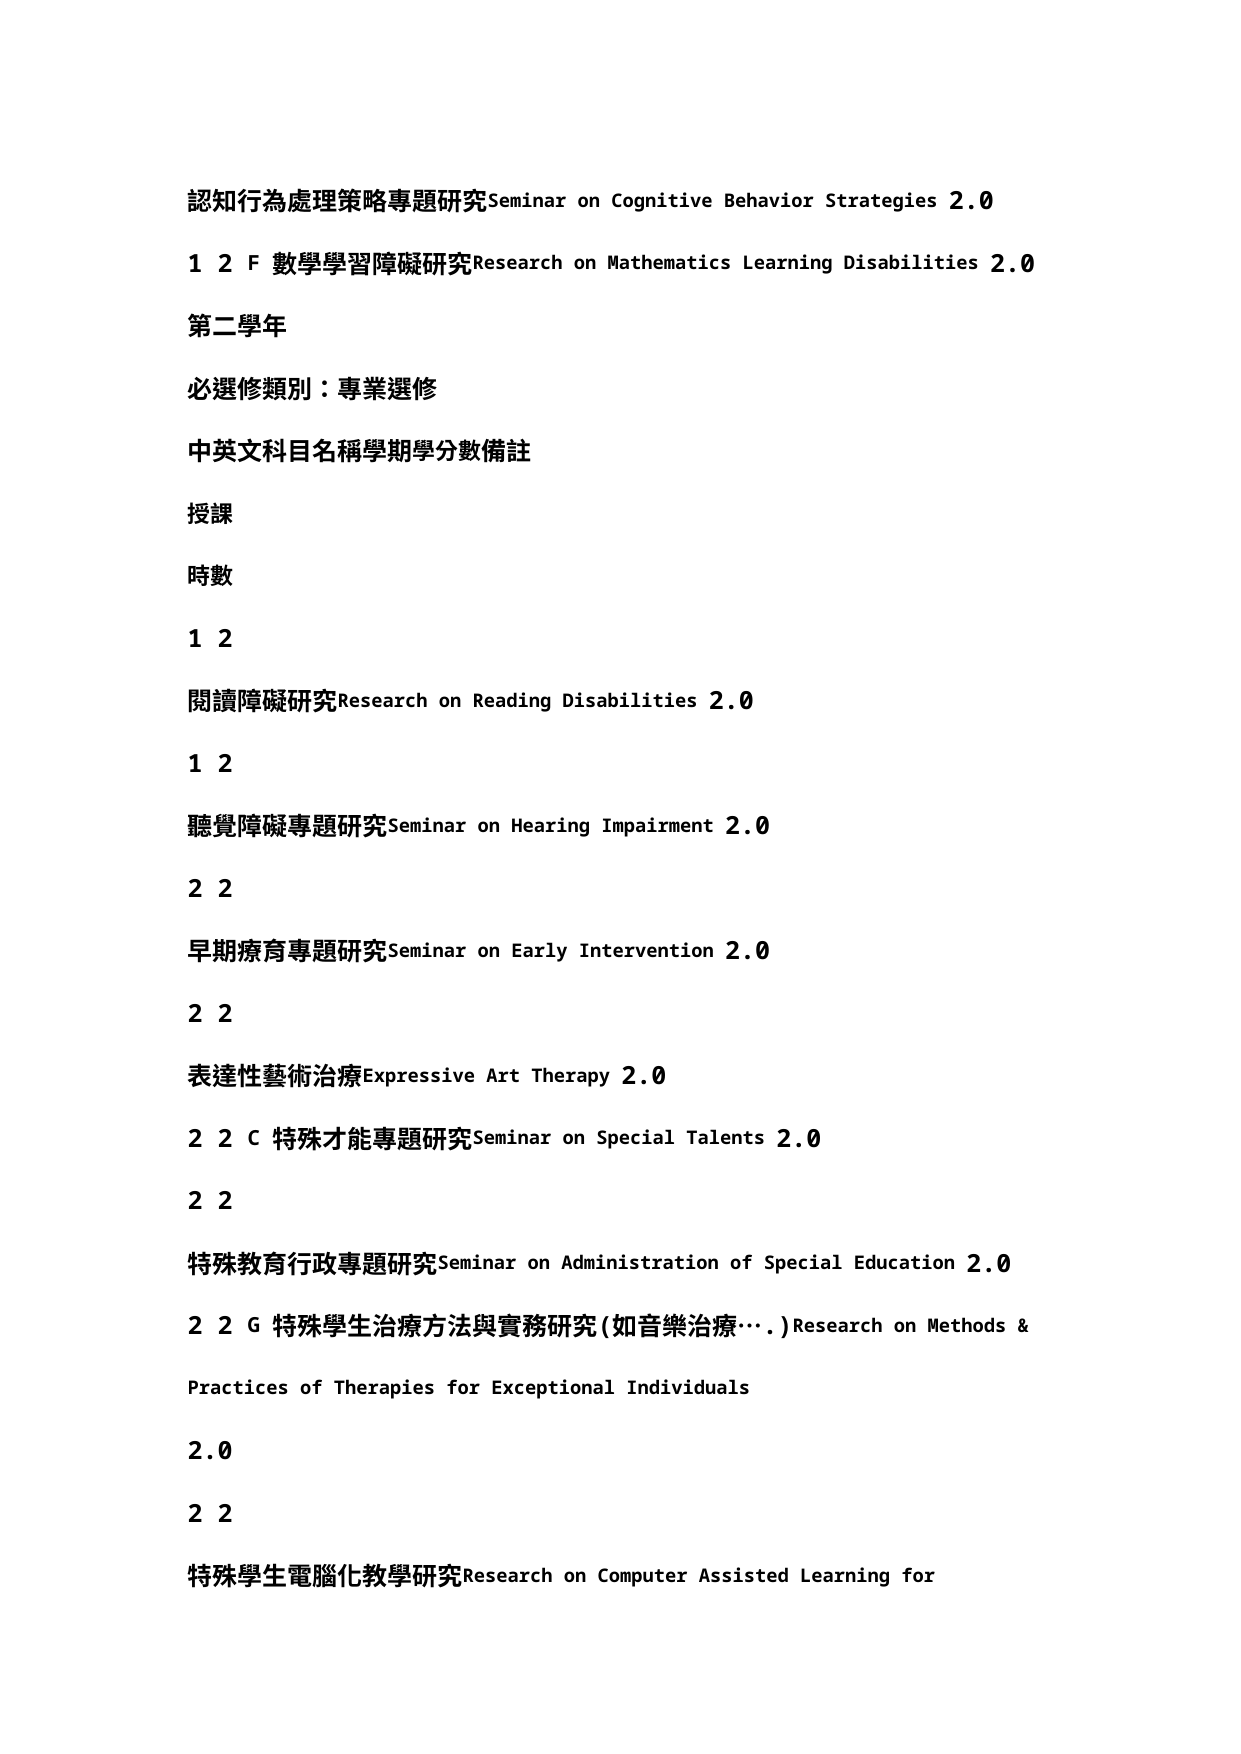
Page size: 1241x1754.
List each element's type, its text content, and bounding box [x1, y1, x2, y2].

text 早期療育專題研究Seminar on Early Intervention 2.0 [187, 908, 1053, 971]
text Practices of Therapies for Exceptional Individuals [187, 1346, 1053, 1408]
text 必選修類別：專業選修 [187, 346, 1053, 408]
text 2.0 [187, 1408, 1053, 1471]
text 認知行為處理策略專題研究Seminar on Cognitive Behavior Strategies 2.0 [187, 158, 1053, 221]
text 2 2 [187, 1471, 1053, 1533]
text 1 2 F 數學學習障礙研究Research on Mathematics Learning Disabilities 2.0 [187, 221, 1053, 283]
text 授課 [187, 471, 1053, 533]
text 1 2 [187, 721, 1053, 783]
text 2 2 G 特殊學生治療方法與實務研究(如音樂治療….)Research on Methods & [187, 1283, 1053, 1346]
text 2 2 [187, 1158, 1053, 1221]
text 表達性藝術治療Expressive Art Therapy 2.0 [187, 1033, 1053, 1096]
text 2 2 C 特殊才能專題研究Seminar on Special Talents 2.0 [187, 1096, 1053, 1158]
text 1 2 [187, 596, 1053, 658]
text 2 2 [187, 846, 1053, 908]
text 2 2 [187, 971, 1053, 1033]
text 中英文科目名稱學期學分數備註 [187, 408, 1053, 471]
text 聽覺障礙專題研究Seminar on Hearing Impairment 2.0 [187, 783, 1053, 846]
text 閱讀障礙研究Research on Reading Disabilities 2.0 [187, 658, 1053, 721]
text 特殊教育行政專題研究Seminar on Administration of Special Education 2.0 [187, 1221, 1053, 1283]
text 特殊學生電腦化教學研究Research on Computer Assisted Learning for [187, 1533, 1053, 1596]
text 時數 [187, 533, 1053, 596]
text 第二學年 [187, 283, 1053, 346]
